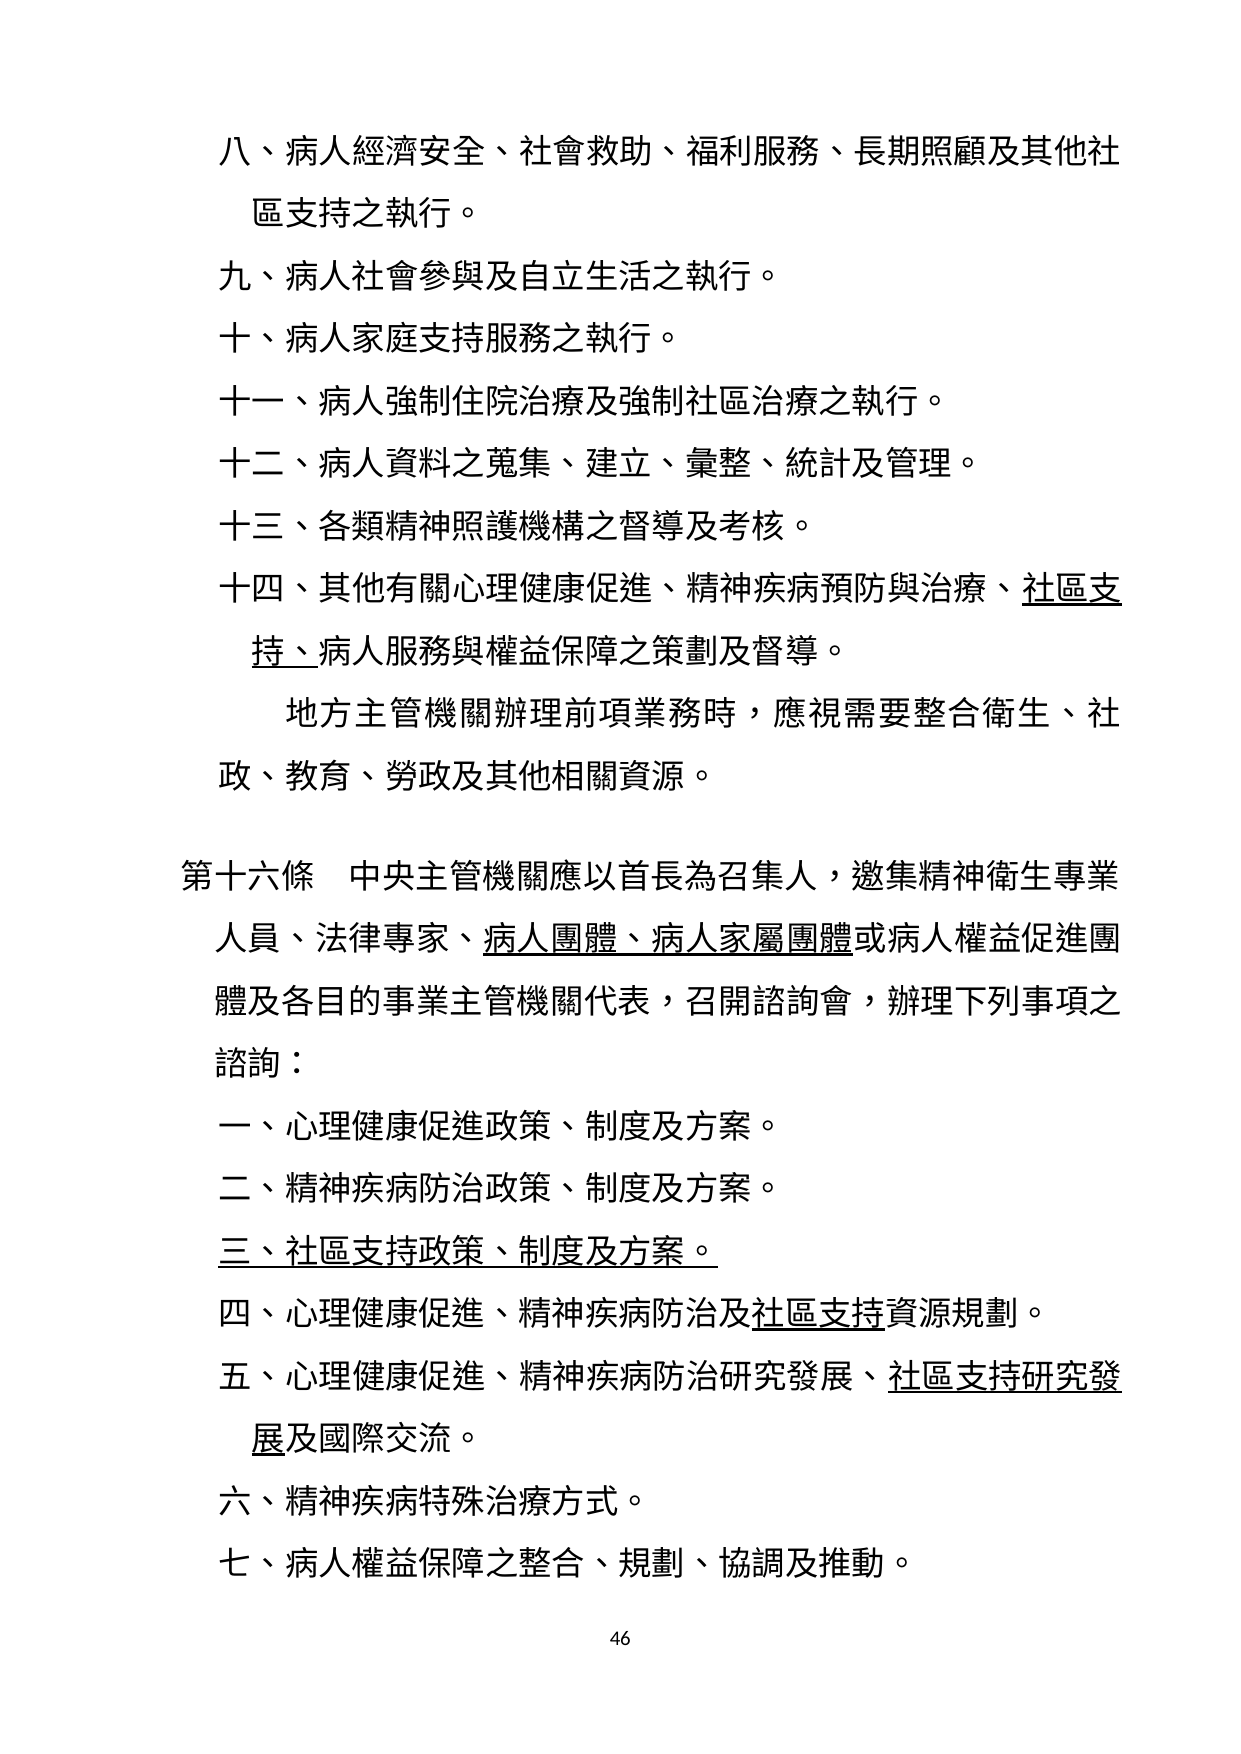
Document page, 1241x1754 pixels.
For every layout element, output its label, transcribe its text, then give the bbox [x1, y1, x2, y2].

text 十、病人家庭支持服務之執行。 [218, 294, 1122, 357]
text 十二、病人資料之蒐集、建立、彙整、統計及管理。 [218, 419, 1122, 482]
text 一、心理健康促進政策、制度及方案。 [218, 1082, 1122, 1144]
text 五、心理健康促進、精神疾病防治研究發展、社區支持研究發展及國際交流。 [218, 1332, 1122, 1457]
text 十一、病人強制住院治療及強制社區治療之執行。 [218, 357, 1122, 419]
text 三、社區支持政策、制度及方案。 [218, 1207, 1122, 1269]
text 六、精神疾病特殊治療方式。 [218, 1457, 1122, 1519]
text 十三、各類精神照護機構之督導及考核。 [218, 482, 1122, 544]
text 地方主管機關辦理前項業務時，應視需要整合衛生、社政、教育、勞政及其他相關資源。 [218, 669, 1122, 794]
text 四、心理健康促進、精神疾病防治及社區支持資源規劃。 [218, 1269, 1122, 1332]
text 七、病人權益保障之整合、規劃、協調及推動。 [218, 1519, 1122, 1582]
text 十四、其他有關心理健康促進、精神疾病預防與治療、社區支持、病人服務與權益保障之策劃及督導。 [218, 544, 1122, 669]
text 八、病人經濟安全、社會救助、福利服務、長期照顧及其他社區支持之執行。 [218, 107, 1122, 232]
text 二、精神疾病防治政策、制度及方案。 [218, 1144, 1122, 1207]
text 第十六條 中央主管機關應以首長為召集人，邀集精神衛生專業人員、法律專家、病人團體、病人家屬團體或病人權益促進團體及各目的事業主管機關代表，召開諮詢會，辦理下列事項之諮詢： [181, 832, 1122, 1082]
text 九、病人社會參與及自立生活之執行。 [218, 232, 1122, 294]
